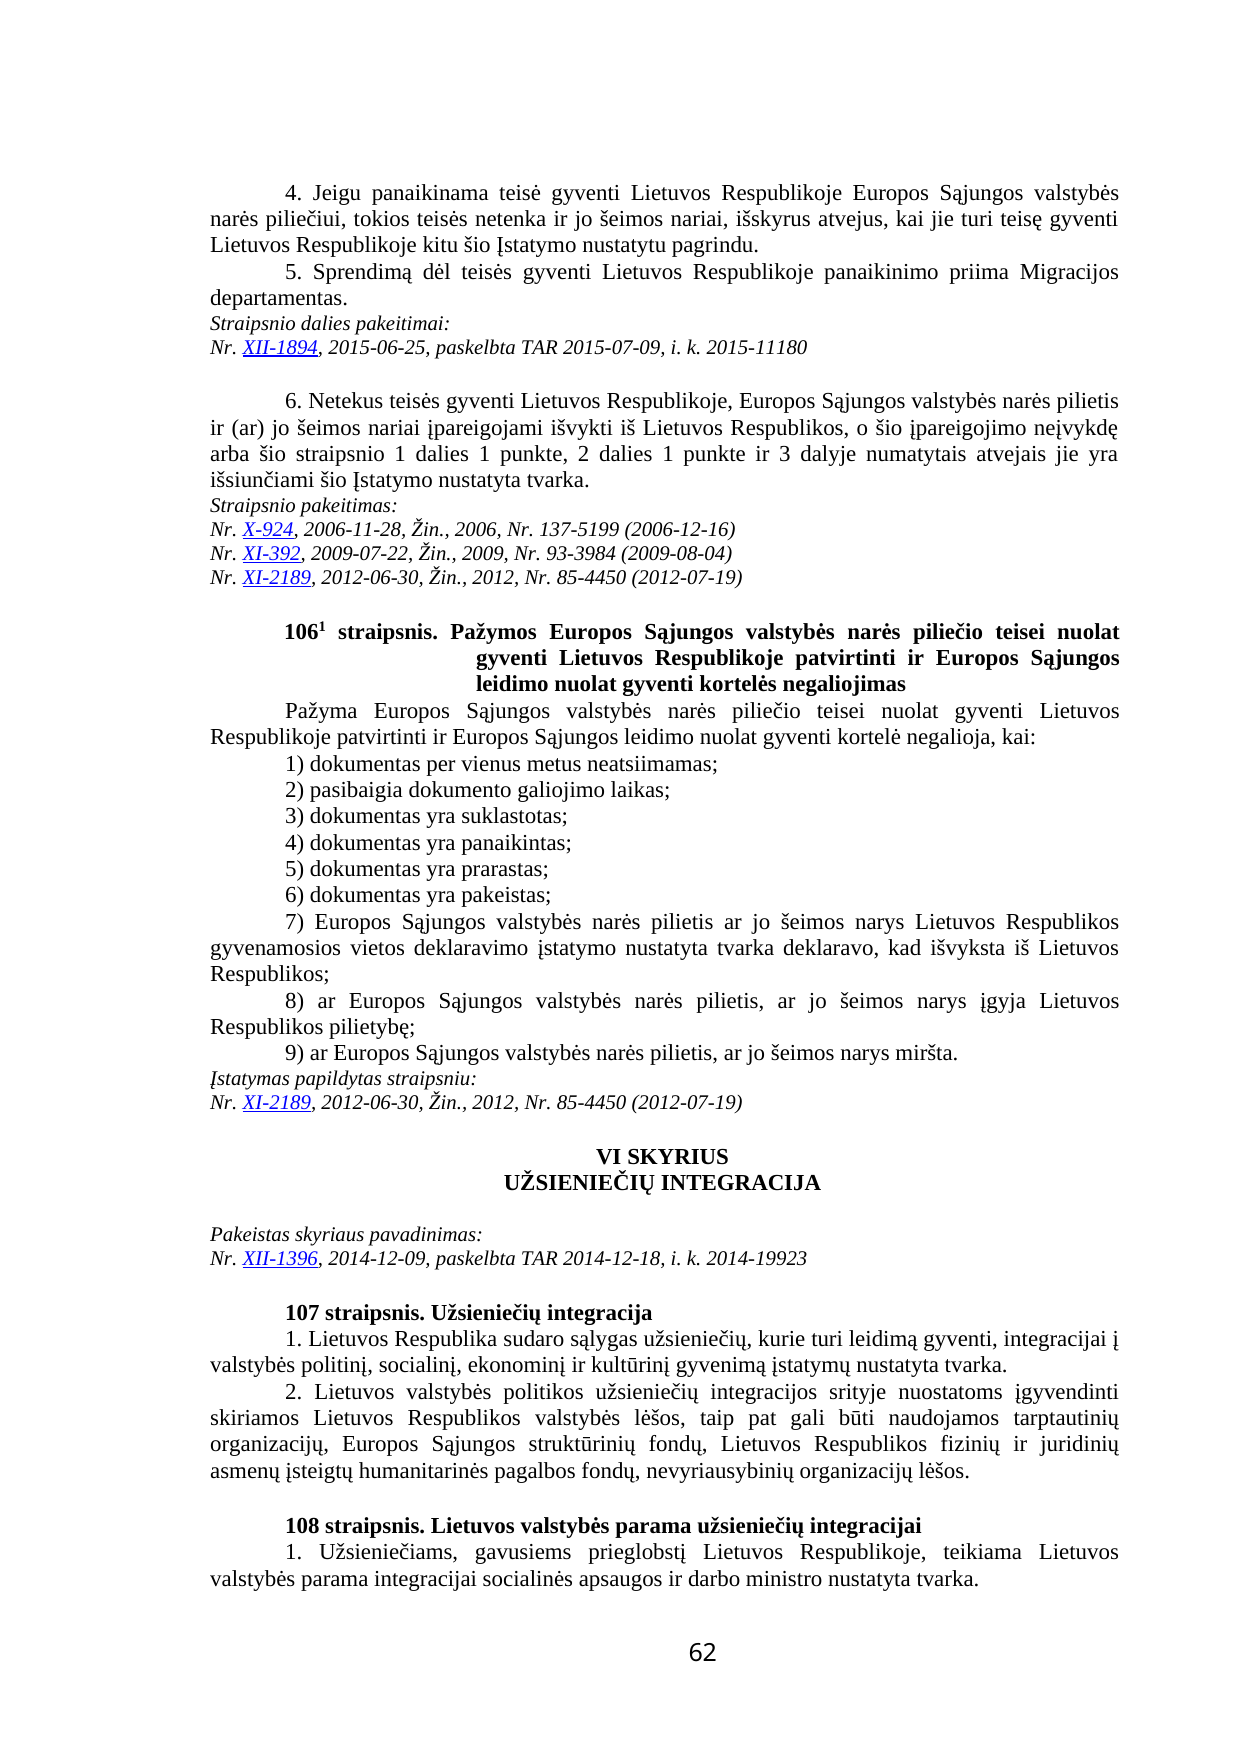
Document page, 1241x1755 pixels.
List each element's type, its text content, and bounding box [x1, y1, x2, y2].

text 1) dokumentas per vienus metus neatsiimamas; [210, 749, 1120, 776]
text 3) dokumentas yra suklastotas; [210, 802, 1120, 829]
text 1061 straipsnis. Pažymos Europos Sąjungos valstybės narės piliečio teisei nuolat gyventi Lietuvos Respublikoje patvirtinti ir Europos Sąjungos leidimo nuolat gyventi kortelės negaliojimas [284, 618, 1120, 697]
text 8) ar Europos Sąjungos valstybės narės pilietis, ar jo šeimos narys įgyja Lietuvos Respublikos pilietybę; [210, 987, 1120, 1039]
text 2) pasibaigia dokumento galiojimo laikas; [210, 776, 1120, 802]
text Nr. X-924, 2006-11-28, Žin., 2006, Nr. 137-5199 (2006-12-16) [210, 517, 1120, 541]
text 5) dokumentas yra prarastas; [210, 855, 1120, 881]
text Nr. XI-392, 2009-07-22, Žin., 2009, Nr. 93-3984 (2009-08-04) [210, 541, 1120, 565]
text 9) ar Europos Sąjungos valstybės narės pilietis, ar jo šeimos narys miršta. [210, 1039, 1120, 1066]
text 4. Jeigu panaikinama teisė gyventi Lietuvos Respublikoje Europos Sąjungos valstybės narės piliečiui, tokios teisės netenka ir jo šeimos nariai, išskyrus atvejus, kai jie turi teisę gyventi Lietuvos Respublikoje kitu šio Įstatymo nustatytu pagrindu. [210, 179, 1120, 258]
text Pažyma Europos Sąjungos valstybės narės piliečio teisei nuolat gyventi Lietuvos Respublikoje patvirtinti ir Europos Sąjungos leidimo nuolat gyventi kortelė negalioja, kai: [210, 697, 1120, 749]
text Nr. XII-1396, 2014-12-09, paskelbta TAR 2014-12-18, i. k. 2014-19923 [210, 1246, 1120, 1270]
text Nr. XI-2189, 2012-06-30, Žin., 2012, Nr. 85-4450 (2012-07-19) [210, 565, 1120, 589]
text Straipsnio pakeitimas: [210, 493, 1120, 517]
text 1. Lietuvos Respublika sudaro sąlygas užsieniečių, kurie turi leidimą gyventi, integracijai į valstybės politinį, socialinį, ekonominį ir kultūrinį gyvenimą įstatymų nustatyta tvarka. [210, 1325, 1120, 1378]
text 1. Užsieniečiams, gavusiems prieglobstį Lietuvos Respublikoje, teikiama Lietuvos valstybės parama integracijai socialinės apsaugos ir darbo ministro nustatyta tvarka. [210, 1538, 1120, 1591]
text 107 straipsnis. Užsieniečių integracija [210, 1299, 1120, 1325]
text 2. Lietuvos valstybės politikos užsieniečių integracijos srityje nuostatoms įgyvendinti skiriamos Lietuvos Respublikos valstybės lėšos, taip pat gali būti naudojamos tarptautinių organizacijų, Europos Sąjungos struktūrinių fondų, Lietuvos Respublikos fizinių ir juridinių asmenų įsteigtų humanitarinės pagalbos fondų, nevyriausybinių organizacijų lėšos. [210, 1378, 1120, 1483]
text Pakeistas skyriaus pavadinimas: [210, 1222, 1120, 1246]
text VI SKYRIUS [210, 1143, 1120, 1169]
text 108 straipsnis. Lietuvos valstybės parama užsieniečių integracijai [210, 1512, 1120, 1538]
text Nr. XI-2189, 2012-06-30, Žin., 2012, Nr. 85-4450 (2012-07-19) [210, 1090, 1120, 1114]
text Straipsnio dalies pakeitimai: [210, 311, 1120, 334]
text 4) dokumentas yra panaikintas; [210, 829, 1120, 855]
text 5. Sprendimą dėl teisės gyventi Lietuvos Respublikoje panaikinimo priima Migracijos departamentas. [210, 258, 1120, 311]
text UŽSIENIEČIŲ INTEGRACIJA [210, 1169, 1120, 1195]
text 7) Europos Sąjungos valstybės narės pilietis ar jo šeimos narys Lietuvos Respublikos gyvenamosios vietos deklaravimo įstatymo nustatyta tvarka deklaravo, kad išvyksta iš Lietuvos Respublikos; [210, 908, 1120, 987]
text 6) dokumentas yra pakeistas; [210, 881, 1120, 908]
text Nr. XII-1894, 2015-06-25, paskelbta TAR 2015-07-09, i. k. 2015-11180 [210, 334, 1120, 359]
text Įstatymas papildytas straipsniu: [210, 1066, 1120, 1090]
text 6. Netekus teisės gyventi Lietuvos Respublikoje, Europos Sąjungos valstybės narės pilietis ir (ar) jo šeimos nariai įpareigojami išvykti iš Lietuvos Respublikos, o šio įpareigojimo neįvykdę arba šio straipsnio 1 dalies 1 punkte, 2 dalies 1 punkte ir 3 dalyje numatytais atvejais jie yra išsiunčiami šio Įstatymo nustatyta tvarka. [210, 387, 1120, 493]
